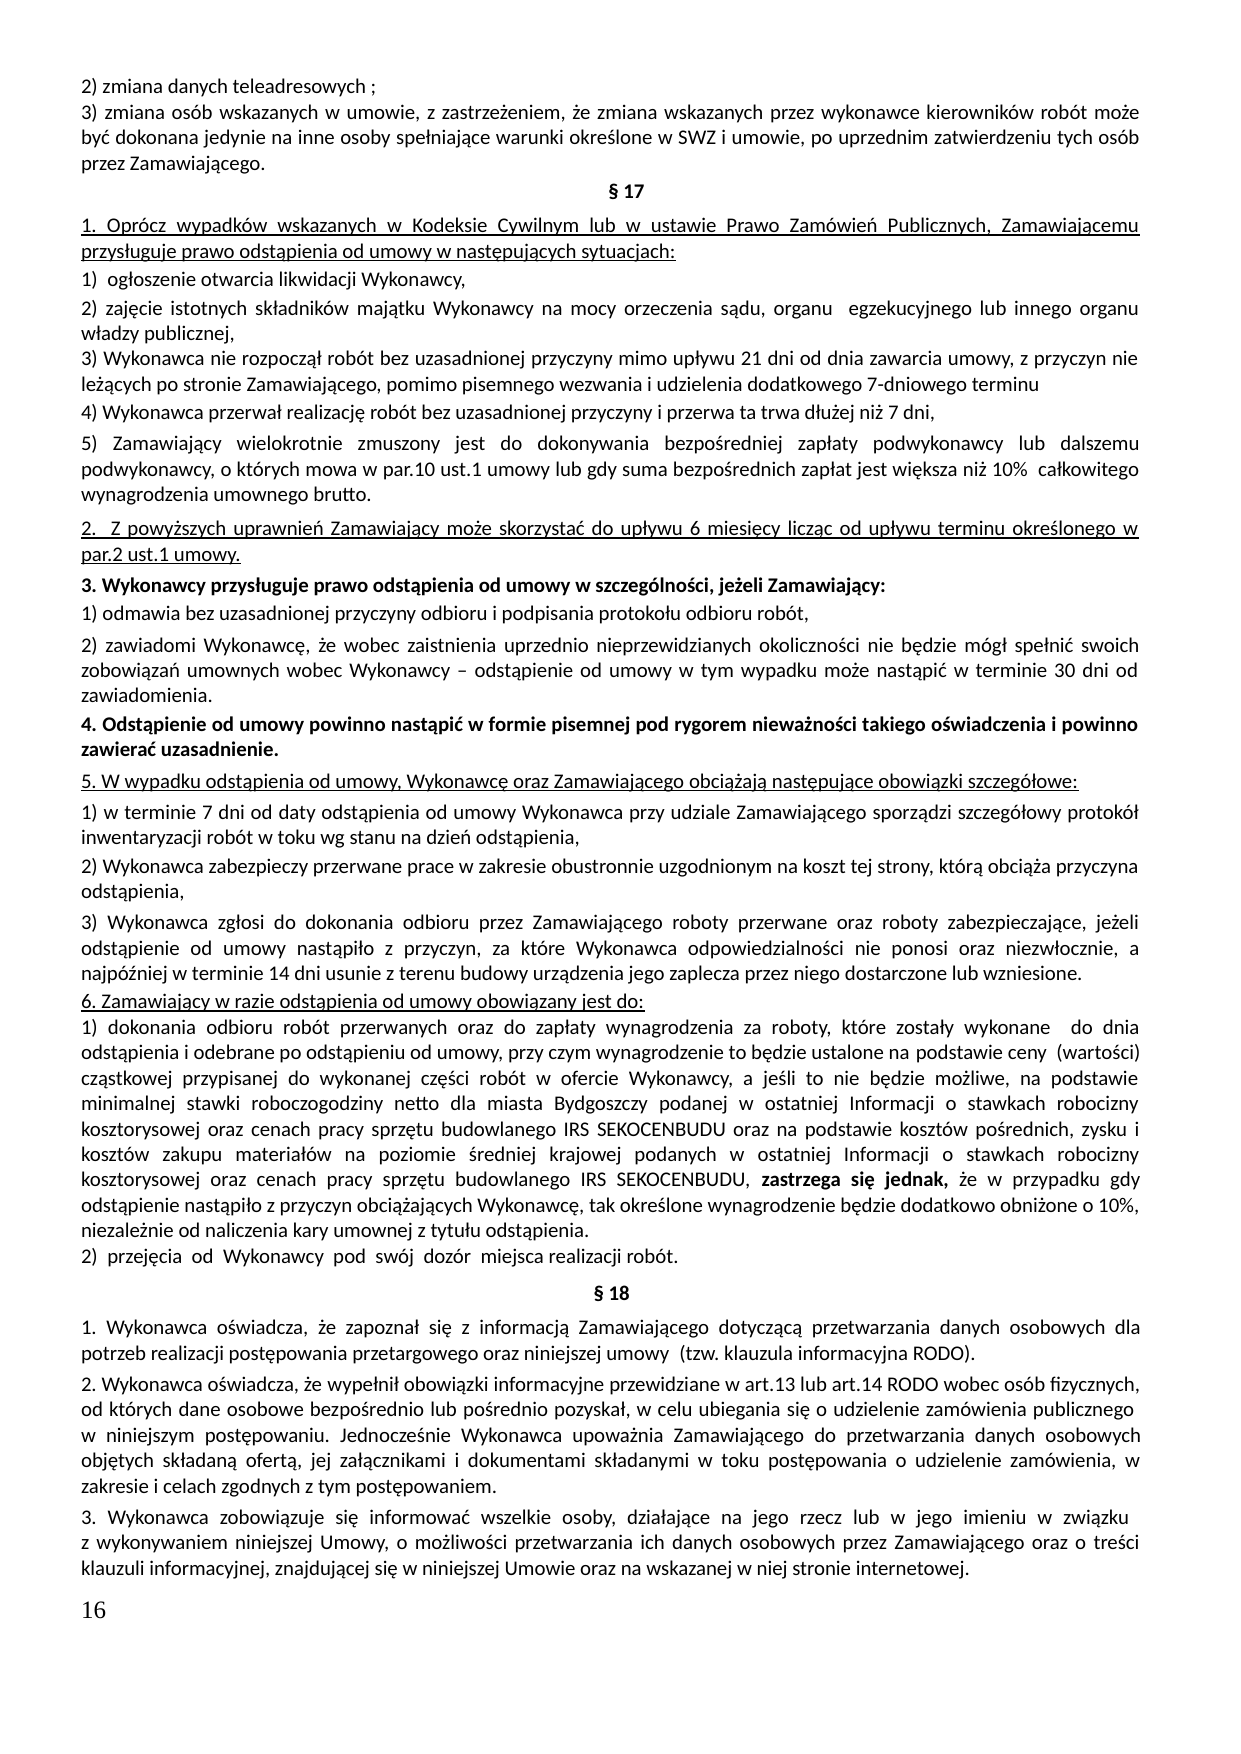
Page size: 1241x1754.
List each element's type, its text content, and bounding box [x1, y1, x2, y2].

text 2) Wykonawca zabezpieczy przerwane prace w zakresie obustronnie uzgodnionym na koszt tej strony, którą obciąża przyczyna odstąpienia, [81, 853, 1140, 904]
text 3) Wykonawca zgłosi do dokonania odbioru przez Zamawiającego roboty przerwane oraz roboty zabezpieczające, jeżeli odstąpienie od umowy nastąpiło z przyczyn, za które Wykonawca odpowiedzialności nie ponosi oraz niezwłocznie, a najpóźniej w terminie 14 dni usunie z terenu budowy urządzenia jego zaplecza przez niego dostarczone lub wzniesione. [81, 909, 1140, 986]
text 2. Wykonawca oświadcza, że wypełnił obowiązki informacyjne przewidziane w art.13 lub art.14 RODO wobec osób fizycznych, od których dane osobowe bezpośrednio lub pośrednio pozyskał, w celu ubiegania się o udzielenie zamówienia publicznego w niniejszym postępowaniu. Jednocześnie Wykonawca upoważnia Zamawiającego do przetwarzania danych osobowych objętych składaną ofertą, jej załącznikami i dokumentami składanymi w toku postępowania o udzielenie zamówienia, w zakresie i celach zgodnych z tym postępowaniem. [81, 1371, 1142, 1498]
text 5) Zamawiający wielokrotnie zmuszony jest do dokonywania bezpośredniej zapłaty podwykonawcy lub dalszemu podwykonawcy, o których mowa w par.10 ust.1 umowy lub gdy suma bezpośrednich zapłat jest większa niż 10% całkowitego wynagrodzenia umownego brutto. [81, 431, 1140, 507]
text 4) Wykonawca przerwał realizację robót bez uzasadnionej przyczyny i przerwa ta trwa dłużej niż 7 dni, [81, 399, 1140, 425]
text 6. Zamawiający w razie odstąpienia od umowy obowiązany jest do: [81, 989, 1140, 1014]
text 2) zawiadomi Wykonawcę, że wobec zaistnienia uprzednio nieprzewidzianych okoliczności nie będzie mógł spełnić swoich zobowiązań umownych wobec Wykonawcy – odstąpienie od umowy w tym wypadku może nastąpić w terminie 30 dni od zawiadomienia. [81, 632, 1140, 708]
text 1) w terminie 7 dni od daty odstąpienia od umowy Wykonawca przy udziale Zamawiającego sporządzi szczegółowy protokół inwentaryzacji robót w toku wg stanu na dzień odstąpienia, [81, 799, 1140, 850]
text 5. W wypadku odstąpienia od umowy, Wykonawcę oraz Zamawiającego obciążają następujące obowiązki szczegółowe: [81, 768, 1140, 793]
text 3) zmiana osób wskazanych w umowie, z zastrzeżeniem, że zmiana wskazanych przez wykonawce kierowników robót może być dokonana jedynie na inne osoby spełniające warunki określone w SWZ i umowie, po uprzednim zatwierdzeniu tych osób przez Zamawiającego. [81, 99, 1142, 175]
text przysługuje prawo odstąpienia od umowy w następujących sytuacjach: [81, 236, 1140, 263]
text 3) Wykonawca nie rozpoczął robót bez uzasadnionej przyczyny mimo upływu 21 dni od dnia zawarcia umowy, z przyczyn nie leżących po stronie Zamawiającego, pomimo pisemnego wezwania i udzielenia dodatkowego 7-dniowego terminu [81, 346, 1140, 396]
text 2) zmiana danych teleadresowych ; [81, 74, 1142, 99]
text 1. Oprócz wypadków wskazanych w Kodeksie Cywilnym lub w ustawie Prawo Zamówień Publicznych, Zamawiającemu [81, 213, 1140, 234]
text 2. Z powyższych uprawnień Zamawiający może skorzystać do upływu 6 miesięcy licząc od upływu terminu określonego w par.2 ust.1 umowy. [81, 516, 1140, 566]
text § 18 [81, 1280, 1142, 1306]
text § 17 [112, 178, 1140, 204]
text 2) przejęcia od Wykonawcy pod swój dozór miejsca realizacji robót. [81, 1243, 1140, 1268]
text 3. Wykonawcy przysługuje prawo odstąpienia od umowy w szczególności, jeżeli Zamawiający: [81, 572, 1140, 598]
text 1. Wykonawca oświadcza, że zapoznał się z informacją Zamawiającego dotyczącą przetwarzania danych osobowych dla potrzeb realizacji postępowania przetargowego oraz niniejszej umowy (tzw. klauzula informacyjna RODO). [81, 1314, 1142, 1365]
text 1) dokonania odbioru robót przerwanych oraz do zapłaty wynagrodzenia za roboty, które zostały wykonane do dnia odstąpienia i odebrane po odstąpieniu od umowy, przy czym wynagrodzenie to będzie ustalone na podstawie ceny (wartości) cząstkowej przypisanej do wykonanej części robót w ofercie Wykonawcy, a jeśli to nie będzie możliwe, na podstawie minimalnej stawki roboczogodziny netto dla miasta Bydgoszczy podanej w ostatniej Informacji o stawkach robocizny kosztorysowej oraz cenach pracy sprzętu budowlanego IRS SEKOCENBUDU oraz na podstawie kosztów pośrednich, zysku i kosztów zakupu materiałów na poziomie średniej krajowej podanych w ostatniej Informacji o stawkach robocizny kosztorysowej oraz cenach pracy sprzętu budowlanego IRS SEKOCENBUDU, zastrzega się jednak, że w przypadku gdy odstąpienie nastąpiło z przyczyn obciążających Wykonawcę, tak określone wynagrodzenie będzie dodatkowo obniżone o 10%, niezależnie od naliczenia kary umownej z tytułu odstąpienia. [81, 1014, 1140, 1243]
text 2) zajęcie istotnych składników majątku Wykonawcy na mocy orzeczenia sądu, organu egzekucyjnego lub innego organu władzy publicznej, [81, 295, 1140, 346]
text 3. Wykonawca zobowiązuje się informować wszelkie osoby, działające na jego rzecz lub w jego imieniu w związku z wykonywaniem niniejszej Umowy, o możliwości przetwarzania ich danych osobowych przez Zamawiającego oraz o treści klauzuli informacyjnej, znajdującej się w niniejszej Umowie oraz na wskazanej w niej stronie internetowej. [81, 1504, 1142, 1580]
text 4. Odstąpienie od umowy powinno nastąpić w formie pisemnej pod rygorem nieważności takiego oświadczenia i powinno zawierać uzasadnienie. [81, 711, 1140, 762]
text 1) ogłoszenie otwarcia likwidacji Wykonawcy, [81, 266, 1140, 292]
text 1) odmawia bez uzasadnionej przyczyny odbioru i podpisania protokołu odbioru robót, [81, 601, 1140, 626]
